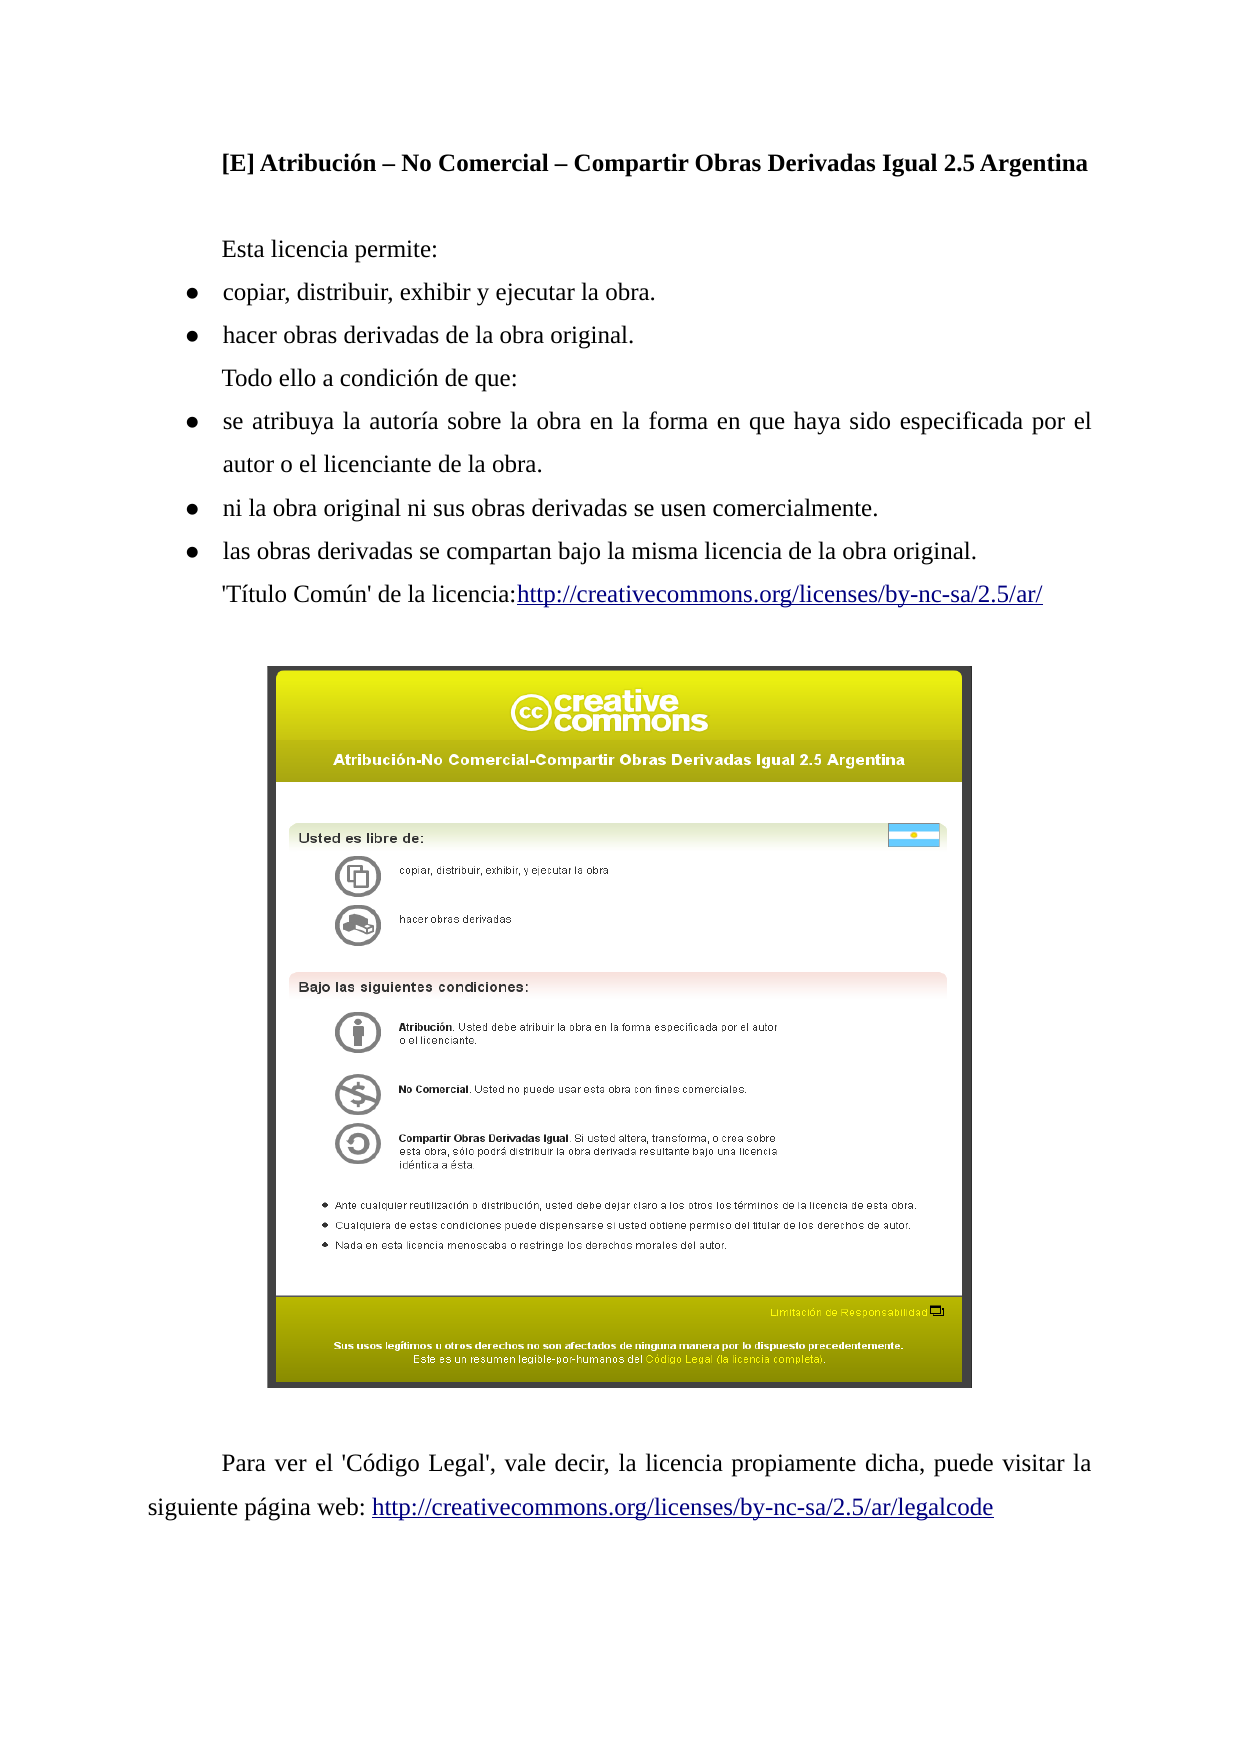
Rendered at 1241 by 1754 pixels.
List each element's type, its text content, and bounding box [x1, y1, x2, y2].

list las obras derivadas se compartan bajo la misma licencia de la obra original. [185, 536, 1092, 564]
text Para ver el 'Código Legal', vale decir, la licencia propiamente dicha, puede visitar la siguiente página web: http://creativecommons.org/licenses/by-nc-sa/2.5/ar/legalcode [148, 1448, 1092, 1520]
list copiar, distribuir, exhibir y ejecutar la obra. [185, 277, 1092, 306]
text Todo ello a condición de que: [148, 363, 1092, 392]
text 'Título Común' de la licencia: http://creativecommons.org/licenses/by-nc-sa/2.5/ar/ [148, 579, 1092, 608]
list ni la obra original ni sus obras derivadas se usen comercialmente. [185, 493, 1092, 521]
text [E] Atribución – No Comercial – Compartir Obras Derivadas Igual 2.5 Argentina [148, 148, 1092, 176]
text Esta licencia permite: [148, 234, 1092, 263]
list hacer obras derivadas de la obra original. [185, 320, 1092, 349]
list se atribuya la autoría sobre la obra en la forma en que haya sido especificada por el autor o el licenciante de la obra. [185, 406, 1092, 478]
